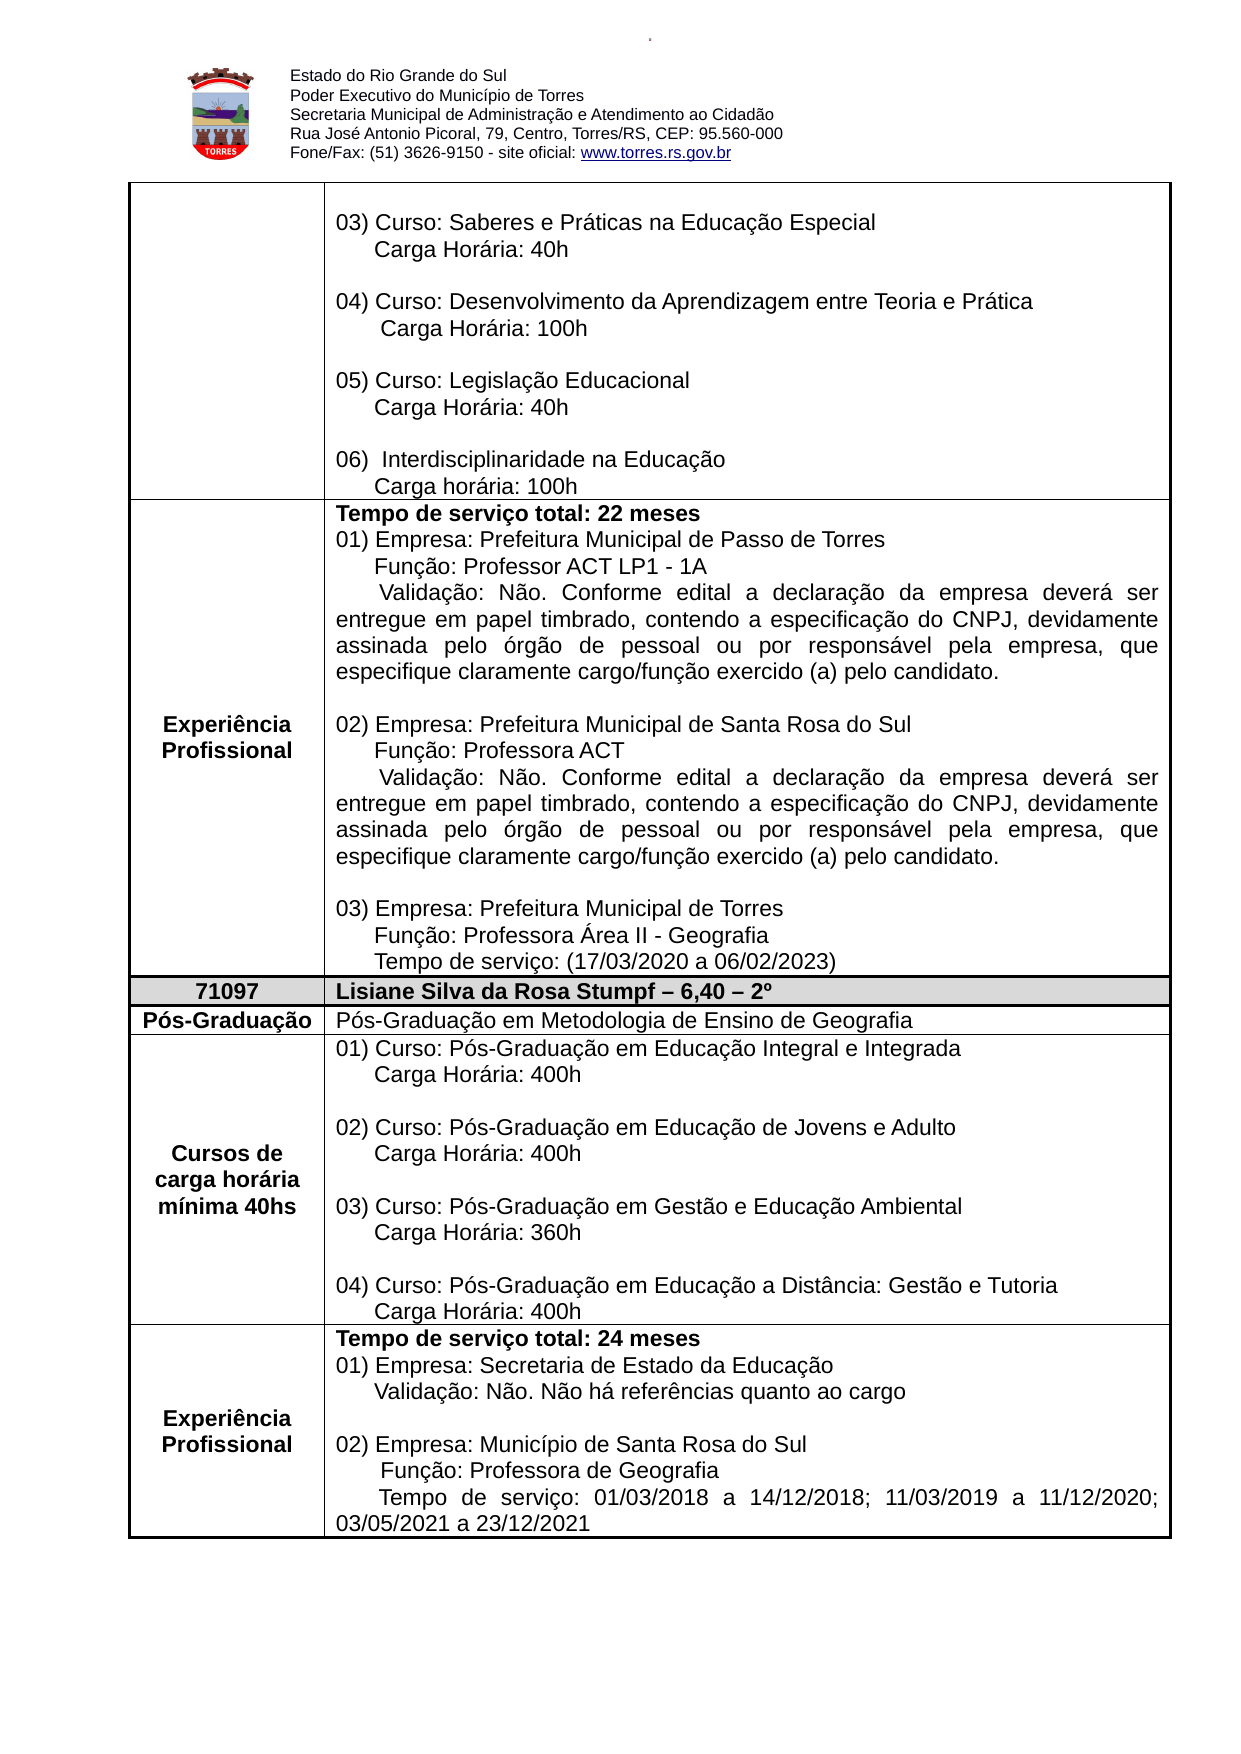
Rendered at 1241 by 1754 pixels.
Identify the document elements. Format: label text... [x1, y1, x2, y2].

table_cell 01) Curso: Pós-Graduação em Educação Integral e Integrada Carga Horária: 400h 02) Curso: Pós-Graduação em Educação de Jovens e Adulto Carga Horária: 400h 03) Curso: Pós-Graduação em Gestão e Educação Ambiental Carga Horária: 360h 04) Curso: Pós-Graduação em Educação a Distância: Gestão e Tutoria Carga Horária: 400h [325, 1035, 1169, 1324]
table_cell Tempo de serviço total: 24 meses 01) Empresa: Secretaria de Estado da Educação Validação: Não. Não há referências quanto ao cargo 02) Empresa: Município de Santa Rosa do Sul Função: Professora de Geografia Tempo de serviço: 01/03/2018 a 14/12/2018; 11/03/2019 a 11/12/2020; 03/05/2021 a 23/12/2021 [325, 1325, 1169, 1536]
table_cell Pós-Graduação em Metodologia de Ensino de Geografia [325, 1007, 1169, 1033]
table_cell Experiência Profissional [131, 500, 324, 974]
table_cell Lisiane Silva da Rosa Stumpf – 6,40 – 2º [325, 978, 1169, 1004]
table_cell 03) Curso: Saberes e Práticas na Educação Especial Carga Horária: 40h 04) Curso: Desenvolvimento da Aprendizagem entre Teoria e Prática Carga Horária: 100h 05) Curso: Legislação Educacional Carga Horária: 40h 06) Interdisciplinaridade na Educação Carga horária: 100h [325, 183, 1169, 499]
table_cell Cursos de carga horária mínima 40hs [131, 1035, 324, 1324]
table_cell Tempo de serviço total: 22 meses 01) Empresa: Prefeitura Municipal de Passo de Torres Função: Professor ACT LP1 - 1A Validação: Não. Conforme edital a declaração da empresa deverá ser entregue em papel timbrado, contendo a especificação do CNPJ, devidamente assinada pelo órgão de pessoal ou por responsável pela empresa, que especifique claramente cargo/função exercido (a) pelo candidato. 02) Empresa: Prefeitura Municipal de Santa Rosa do Sul Função: Professora ACT Validação: Não. Conforme edital a declaração da empresa deverá ser entregue em papel timbrado, contendo a especificação do CNPJ, devidamente assinada pelo órgão de pessoal ou por responsável pela empresa, que especifique claramente cargo/função exercido (a) pelo candidato. 03) Empresa: Prefeitura Municipal de Torres Função: Professora Área II - Geografia Tempo de serviço: (17/03/2020 a 06/02/2023) [325, 500, 1169, 974]
table_cell Pós-Graduação [131, 1007, 324, 1033]
picture [187, 68, 254, 160]
table_cell 71097 [131, 978, 324, 1004]
table_cell [131, 183, 324, 499]
table_cell Experiência Profissional [131, 1325, 324, 1536]
